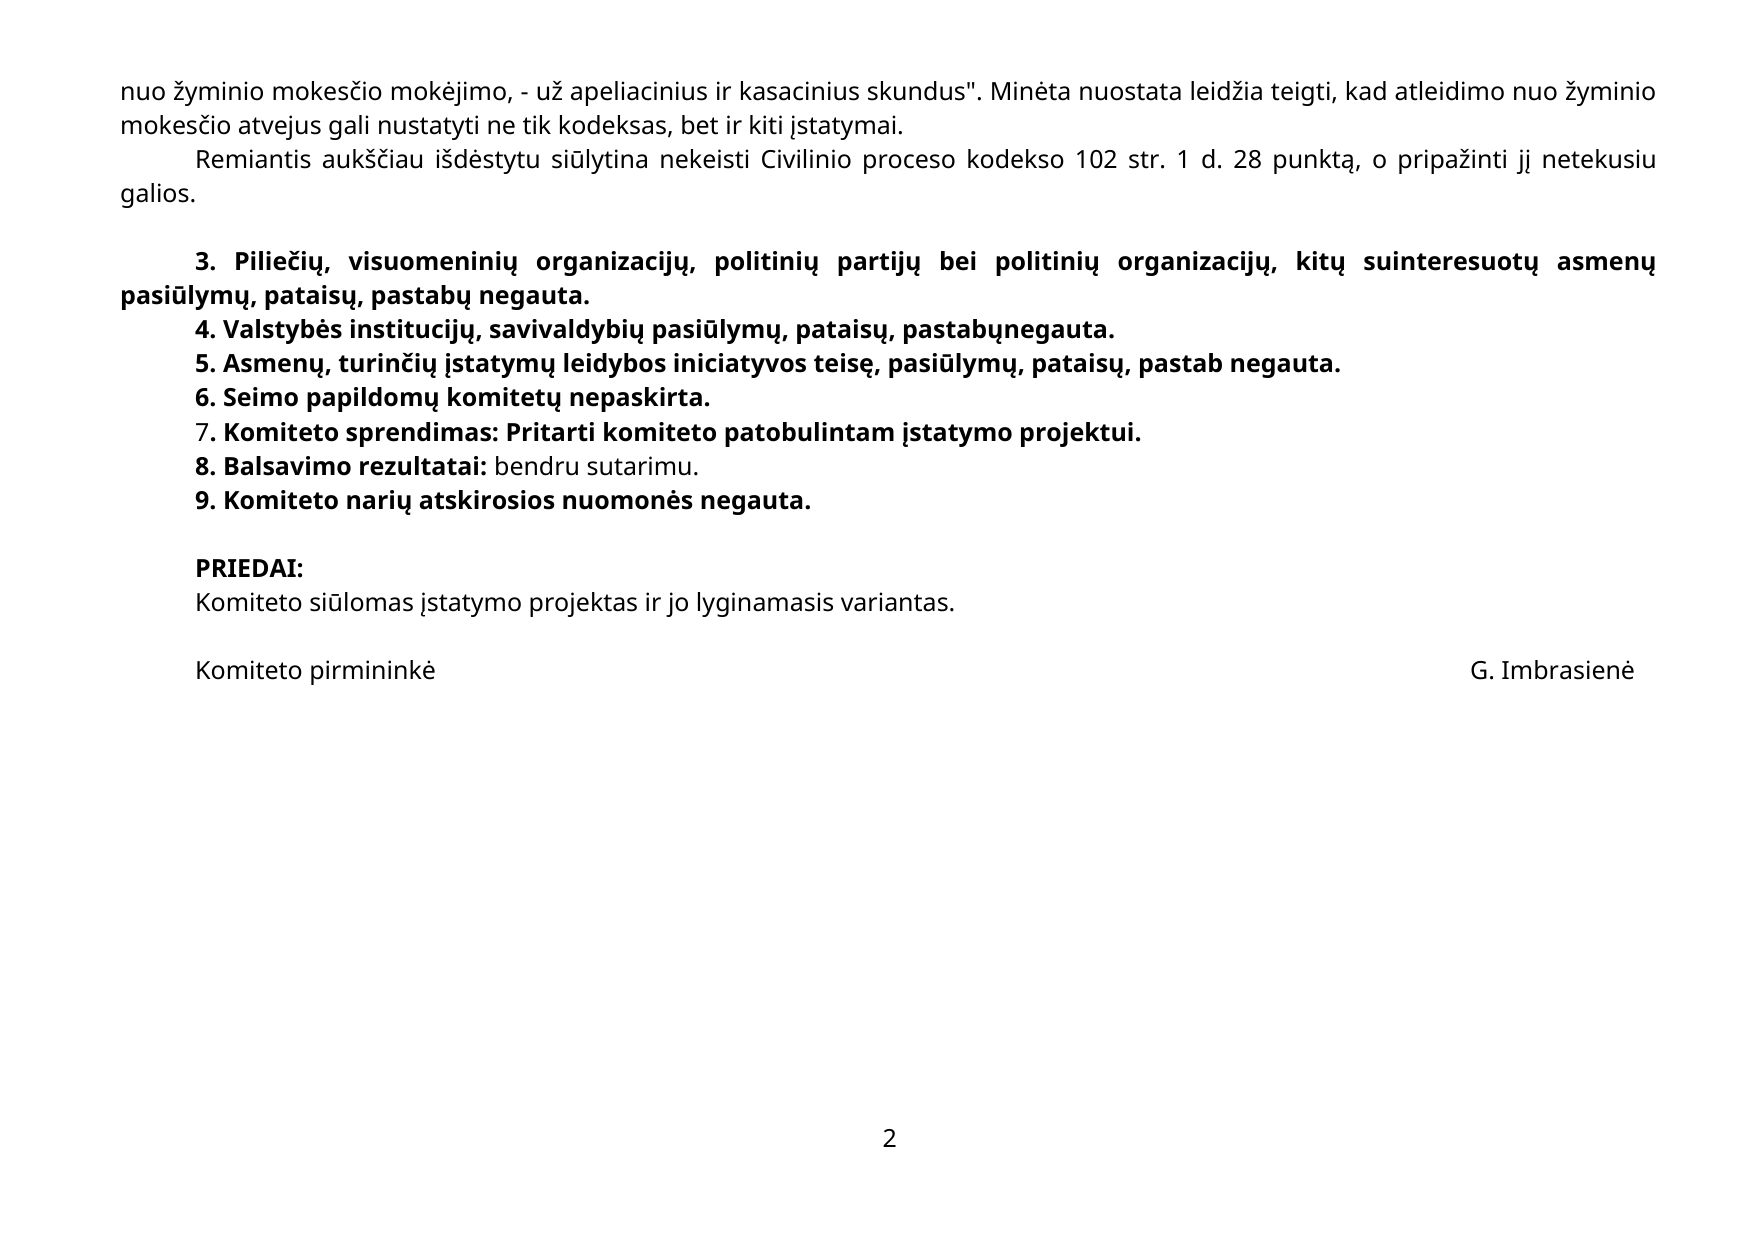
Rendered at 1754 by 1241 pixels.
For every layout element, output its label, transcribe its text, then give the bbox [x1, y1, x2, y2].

text 8. Balsavimo rezultatai: bendru sutarimu. [120, 448, 1659, 482]
text 6. Seimo papildomų komitetų nepaskirta. [120, 380, 1659, 414]
text 3. Piliečių, visuomeninių organizacijų, politinių partijų bei politinių organizacijų, kitų suinteresuotų asmenų pasiūlymų, pataisų, pastabų negauta. [120, 244, 1659, 312]
text Komiteto pirmininkė G. Imbrasienė [120, 653, 1659, 687]
text Remiantis aukščiau išdėstytu siūlytina nekeisti Civilinio proceso kodekso 102 str. 1 d. 28 punktą, o pripažinti jį netekusiu galios. [120, 142, 1659, 210]
text Priedai: [120, 550, 1659, 584]
text 5. Asmenų, turinčių įstatymų leidybos iniciatyvos teisę, pasiūlymų, pataisų, pastab negauta. [120, 346, 1659, 380]
text 9. Komiteto narių atskirosios nuomonės negauta. [120, 482, 1659, 516]
text nuo žyminio mokesčio mokėjimo, - už apeliacinius ir kasacinius skundus". Minėta nuostata leidžia teigti, kad atleidimo nuo žyminio mokesčio atvejus gali nustatyti ne tik kodeksas, bet ir kiti įstatymai. [120, 73, 1659, 142]
text Komiteto siūlomas įstatymo projektas ir jo lyginamasis variantas. [120, 584, 1659, 618]
text 7. Komiteto sprendimas: Pritarti komiteto patobulintam įstatymo projektui. [120, 414, 1659, 448]
text 4. Valstybės institucijų, savivaldybių pasiūlymų, pataisų, pastabųnegauta. [120, 312, 1659, 346]
